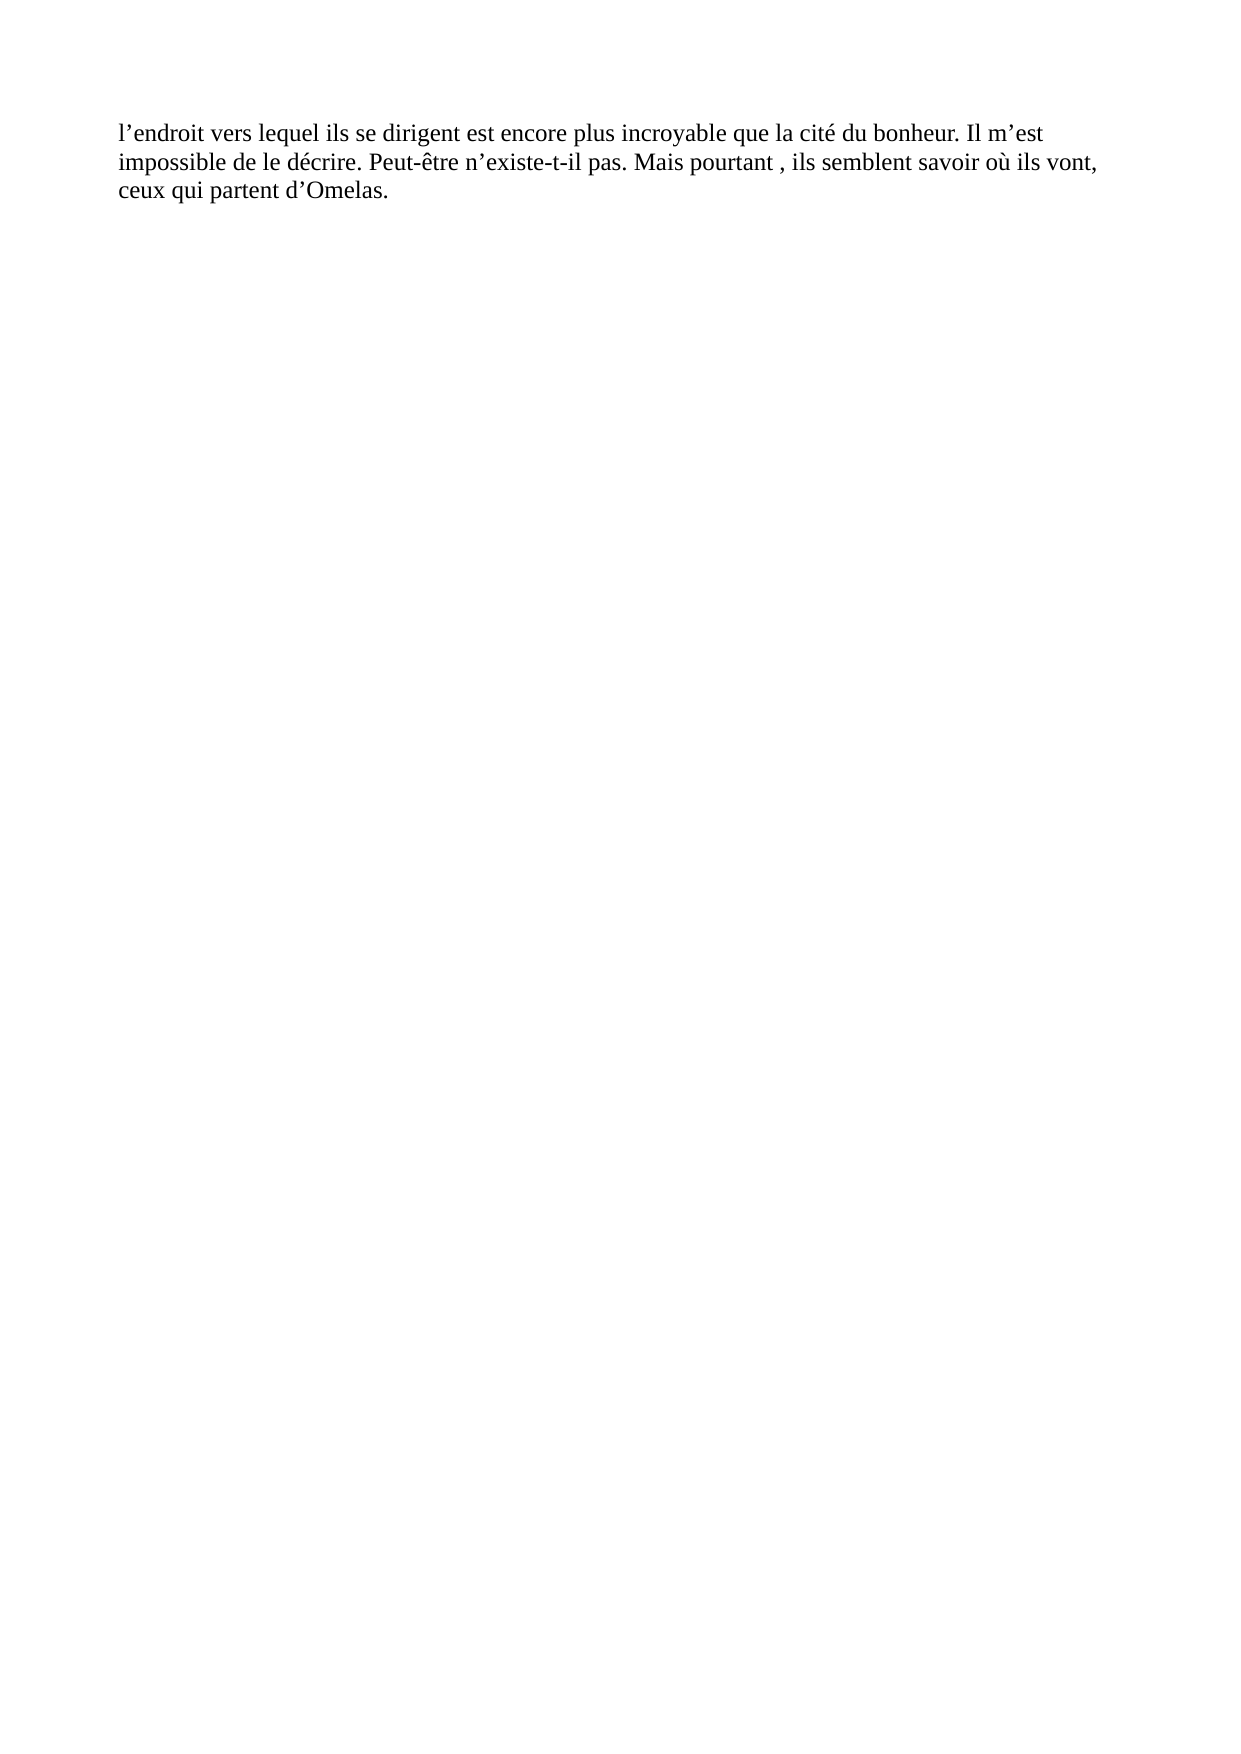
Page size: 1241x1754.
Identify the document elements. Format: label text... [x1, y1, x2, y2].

text l’endroit vers lequel ils se dirigent est encore plus incroyable que la cité du bonheur. Il m’est impossible de le décrire. Peut-être n’existe-t-il pas. Mais pourtant , ils semblent savoir où ils vont, ceux qui partent d’Omelas. [118, 118, 1122, 204]
